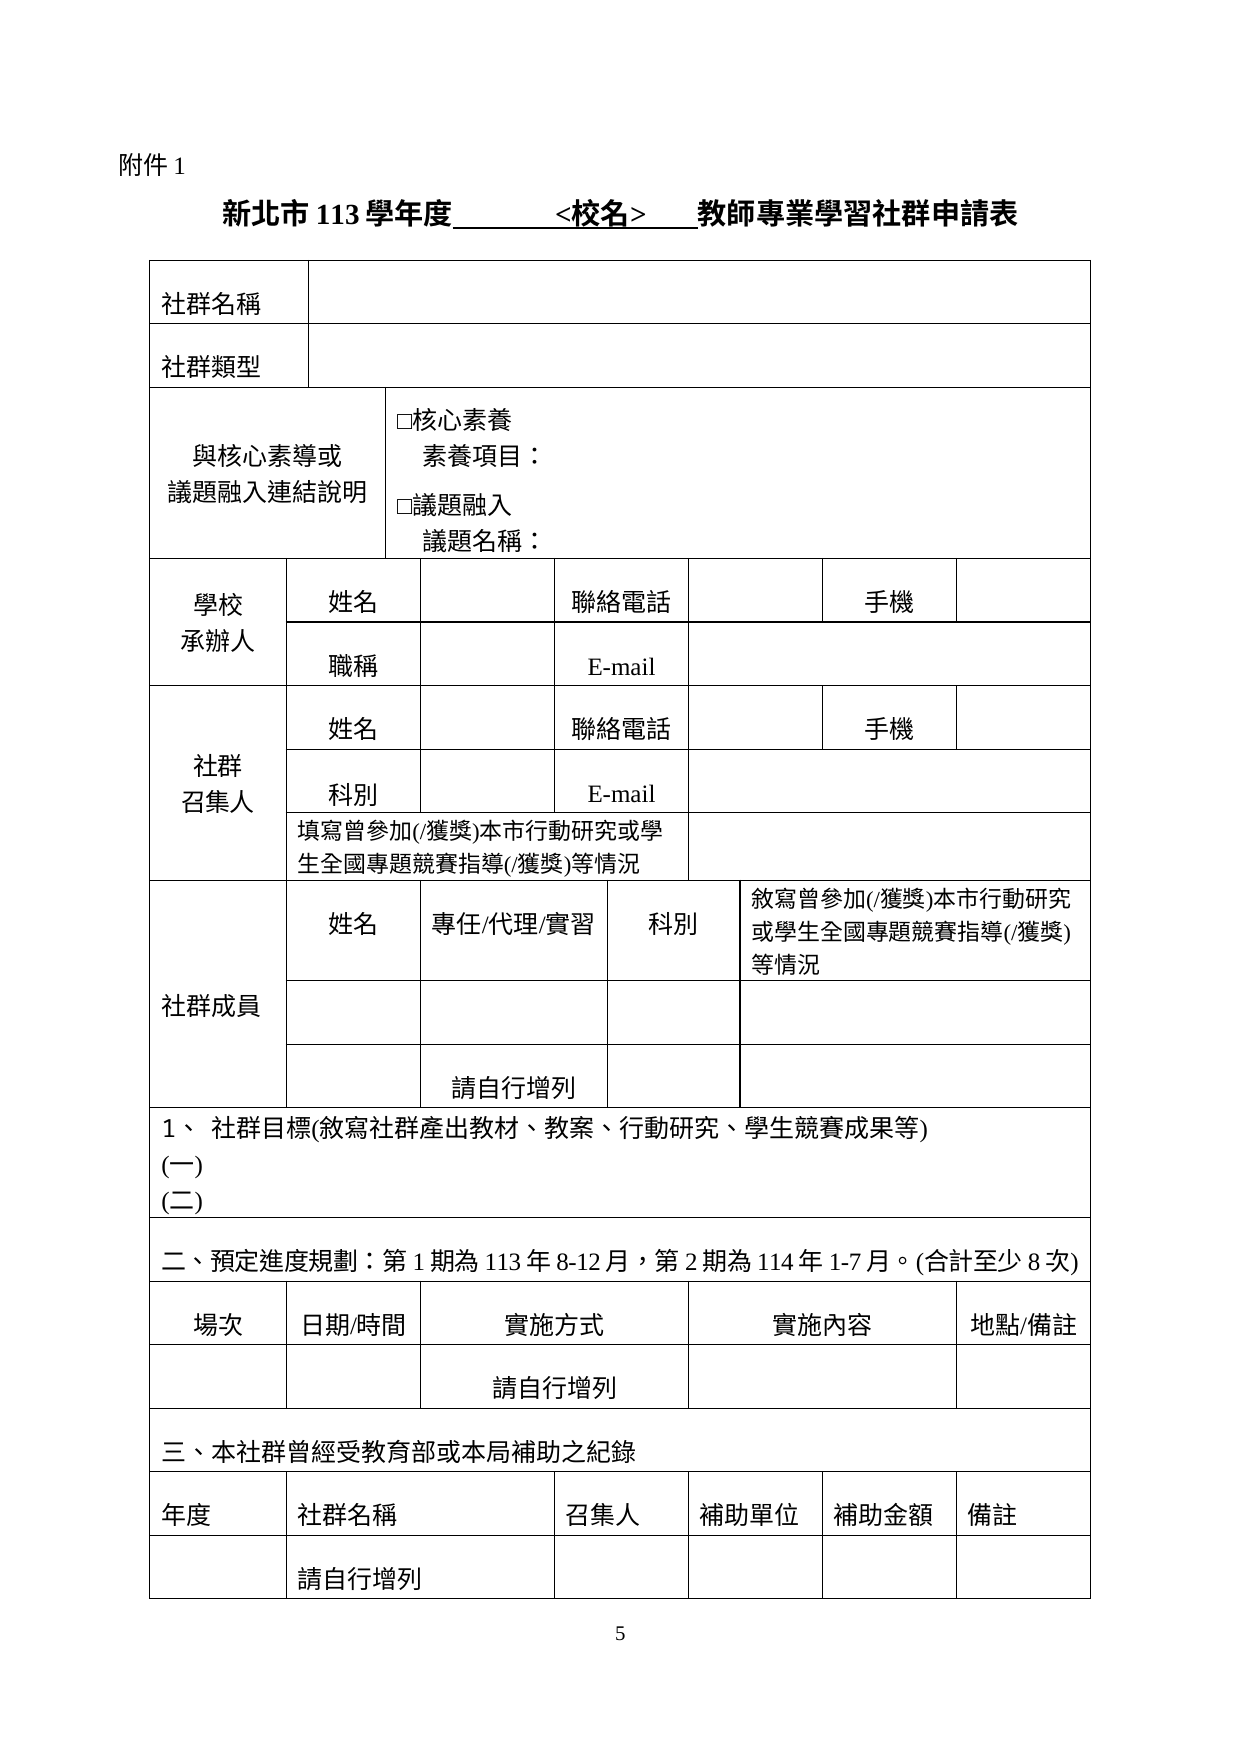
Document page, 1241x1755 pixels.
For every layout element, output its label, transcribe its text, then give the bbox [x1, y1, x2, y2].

table_cell 與核心素導或 議題融入連結說明 [150, 388, 385, 558]
table_cell 補助金額 [823, 1472, 956, 1535]
table_cell E-mail [555, 623, 688, 685]
table_cell 手機 [823, 686, 956, 748]
table_cell 社群 召集人 [150, 686, 286, 879]
table_cell [689, 1345, 956, 1408]
table_cell 姓名 [287, 881, 420, 980]
table_cell 敘寫曾參加(/獲獎)本市行動研究或學生全國專題競賽指導(/獲獎)等情況 [741, 881, 1090, 980]
table_cell 請自行增列 [421, 1345, 688, 1408]
table_cell [689, 813, 1090, 879]
table_cell [421, 559, 554, 621]
table_header 社群名稱 [150, 261, 308, 323]
table_cell [957, 686, 1090, 748]
table_cell 召集人 [555, 1472, 688, 1535]
table_cell 聯絡電話 [555, 686, 688, 748]
table_cell 二、預定進度規劃：第1期為113年8-12月，第2期為114年1-7月。(合計至少8次) [150, 1218, 1090, 1281]
table_cell 社群名稱 [287, 1472, 554, 1535]
table_cell [287, 1345, 420, 1408]
table_cell 社群成員 [150, 881, 286, 1107]
table_cell 備註 [957, 1472, 1090, 1535]
table_cell [150, 1345, 286, 1408]
table_cell 地點/備註 [957, 1282, 1090, 1344]
table_cell 實施內容 [689, 1282, 956, 1344]
table_cell [608, 981, 739, 1044]
table_cell 請自行增列 [287, 1536, 554, 1598]
table_cell 手機 [823, 559, 956, 621]
table_cell [421, 623, 554, 685]
table_cell 社群目標(敘寫社群產出教材、教案、行動研究、學生競賽成果等) (一) (二) [150, 1108, 1090, 1217]
table_cell 補助單位 [689, 1472, 822, 1535]
table_cell [287, 1045, 420, 1107]
table_cell 填寫曾參加(/獲獎)本市行動研究或學生全國專題競賽指導(/獲獎)等情況 [287, 813, 688, 879]
table_cell [421, 750, 554, 812]
table_cell 實施方式 [421, 1282, 688, 1344]
table_cell 三、本社群曾經受教育部或本局補助之紀錄 [150, 1409, 1090, 1471]
table_cell [150, 1536, 286, 1598]
table_cell 姓名 [287, 559, 420, 621]
table_cell [957, 1536, 1090, 1598]
table_cell 場次 [150, 1282, 286, 1344]
table_cell [957, 1345, 1090, 1408]
table_cell [741, 1045, 1090, 1107]
table_cell 職稱 [287, 623, 420, 685]
table_cell □核心素養 素養項目： □議題融入 議題名稱： [386, 388, 1090, 558]
table_cell 科別 [287, 750, 420, 812]
text 新北市113學年度 <校名> 教師專業學習社群申請表 [118, 185, 1122, 235]
table_header [309, 261, 1090, 323]
table_cell 日期/時間 [287, 1282, 420, 1344]
table_cell 姓名 [287, 686, 420, 748]
table_cell [555, 1536, 688, 1598]
table_cell [421, 981, 607, 1044]
text 附件1 [118, 135, 1122, 185]
table_cell [741, 981, 1090, 1044]
table_cell [957, 559, 1090, 621]
table_cell [309, 324, 1090, 387]
table_cell 請自行增列 [421, 1045, 607, 1107]
table_cell [608, 1045, 739, 1107]
table_cell [689, 750, 1090, 812]
table_cell 社群類型 [150, 324, 308, 387]
table_cell 聯絡電話 [555, 559, 688, 621]
table_cell [689, 1536, 822, 1598]
table_cell 學校 承辦人 [150, 559, 286, 685]
table_cell [823, 1536, 956, 1598]
table_cell [689, 623, 1090, 685]
table_cell 科別 [608, 881, 739, 980]
table_cell [689, 559, 822, 621]
table_cell [287, 981, 420, 1044]
table_cell [421, 686, 554, 748]
table_cell [689, 686, 822, 748]
table_cell E-mail [555, 750, 688, 812]
table_cell 專任/代理/實習 [421, 881, 607, 980]
table_cell 年度 [150, 1472, 286, 1535]
